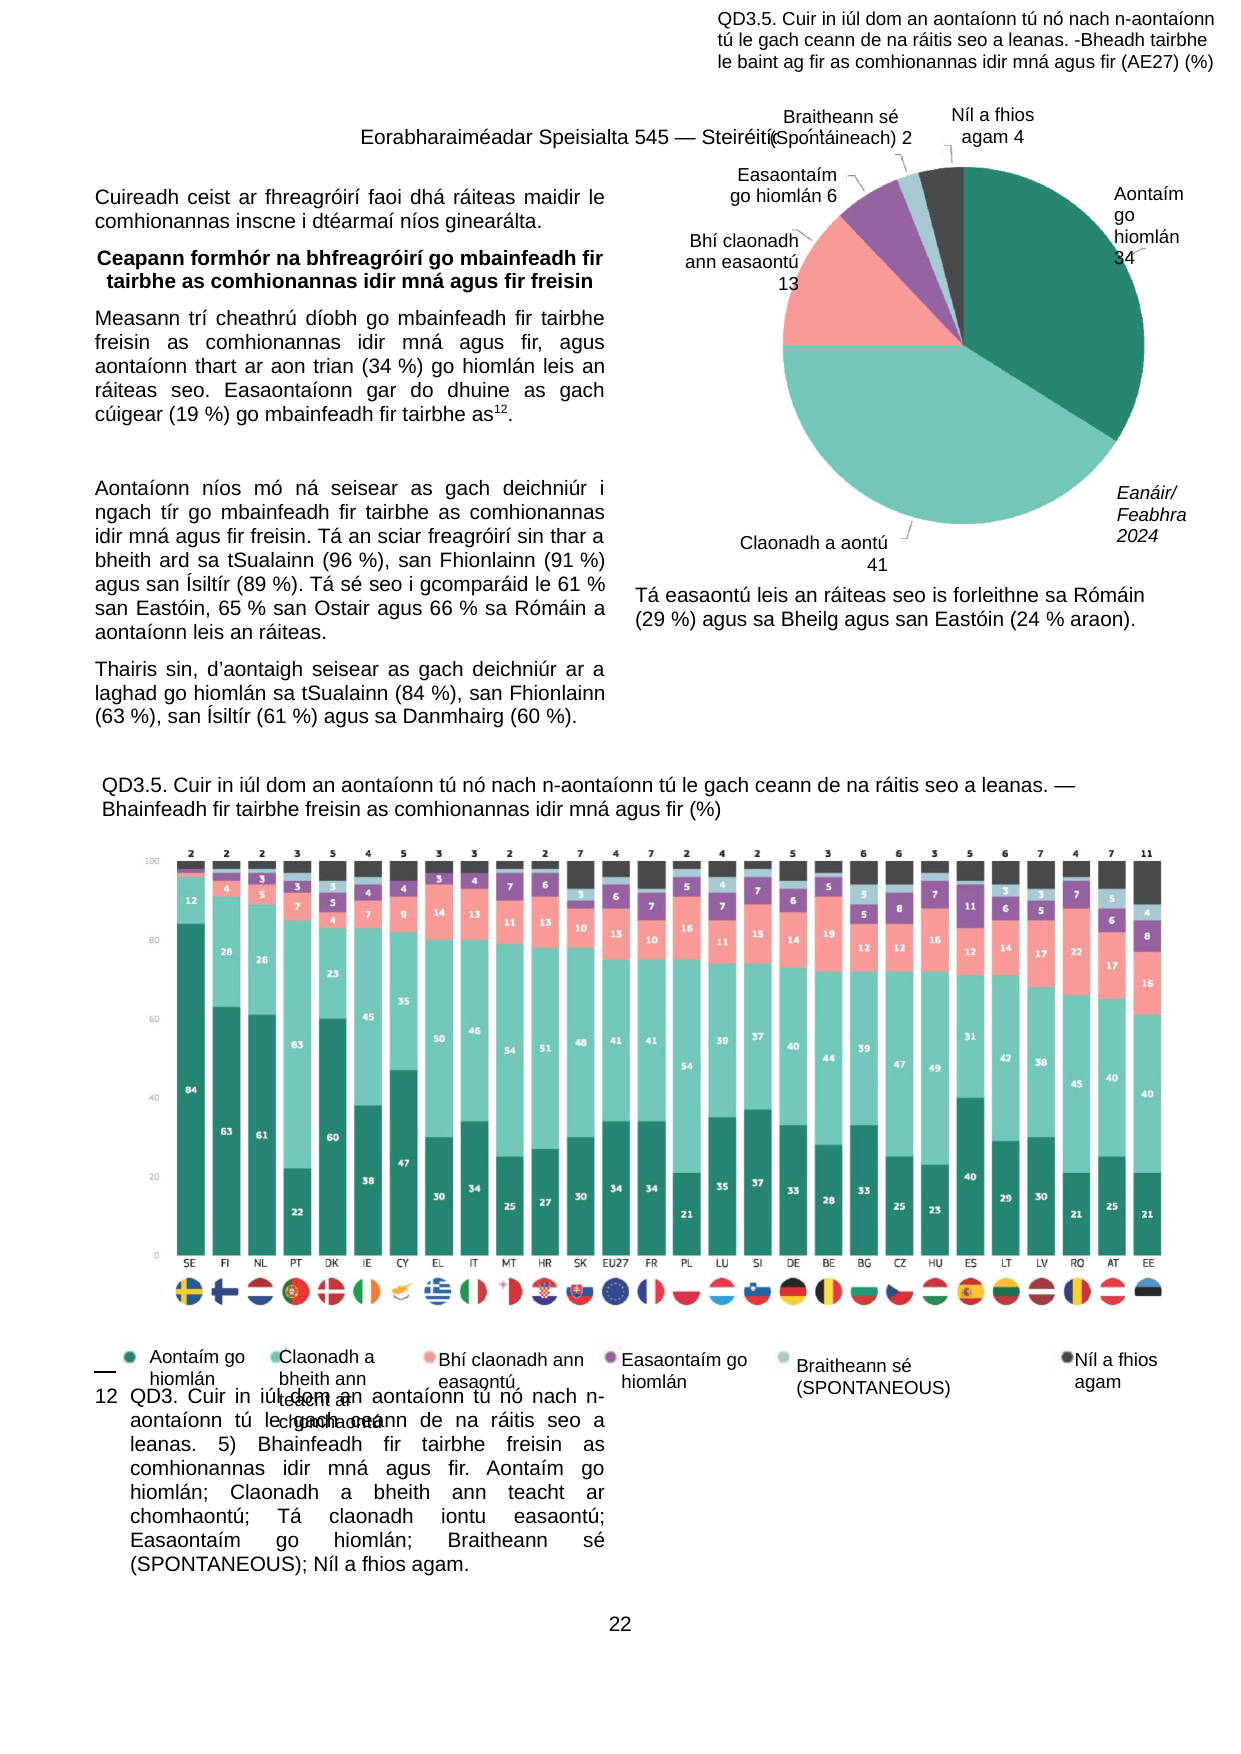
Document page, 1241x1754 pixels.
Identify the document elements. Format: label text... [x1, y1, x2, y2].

picture [777, 137, 785, 143]
picture [134, 846, 1174, 1314]
text Measann trí cheathrú díobh go mbainfeadh fir tairbhe freisin as comhionannas idir mná agus fir, agus aontaíonn thart ar aon trian (34 %) go hiomlán leis an ráiteas seo. Easaontaíonn gar do dhuine as gach cúigear (19 %) go mbainfeadh fir tairbhe as. [94, 306, 605, 426]
picture [777, 133, 1146, 543]
text Aontaíonn níos mó ná seisear as gach deichniúr i ngach tír go mbainfeadh fir tairbhe as comhionannas idir mná agus fir freisin. Tá an sciar freagróirí sin thar a bheith ard sa tSualainn (96 %), san Fhionlainn (91 %) agus san Ísiltír (89 %). Tá sé seo i gcomparáid le 61 % san Eastóin, 65 % san Ostair agus 66 % sa Rómáin a aontaíonn leis an ráiteas. [94, 476, 605, 643]
text QD3. Cuir in iúl dom an aontaíonn tú nó nach n-aontaíonn tú le gach ceann de na ráitis seo a leanas. 5) Bhainfeadh fir tairbhe freisin as comhionannas idir mná agus fir. Aontaím go hiomlán; Claonadh a bheith ann teacht ar chomhaontú; Tá claonadh iontu easaontú; Easaontaím go hiomlán; Braitheann sé (SPONTANEOUS); Níl a fhios agam. [94, 1384, 605, 1576]
text Cuireadh ceist ar fhreagróirí faoi dhá ráiteas maidir le comhionannas inscne i dtéarmaí níos ginearálta. [94, 184, 605, 232]
text Tá easaontú leis an ráiteas seo is forleithne sa Rómáin (29 %) agus sa Bheilg agus san Eastóin (24 % araon). [635, 184, 1146, 630]
text Thairis sin, d’aontaigh seisear as gach deichniúr ar a laghad go hiomlán sa tSualainn (84 %), san Fhionlainn (63 %), san Ísiltír (61 %) agus sa Danmhairg (60 %). [94, 656, 605, 728]
text Ceapann formhór na bhfreagróirí go mbainfeadh fir tairbhe as comhionannas idir mná agus fir freisin [94, 245, 605, 293]
picture [116, 1328, 1074, 1378]
